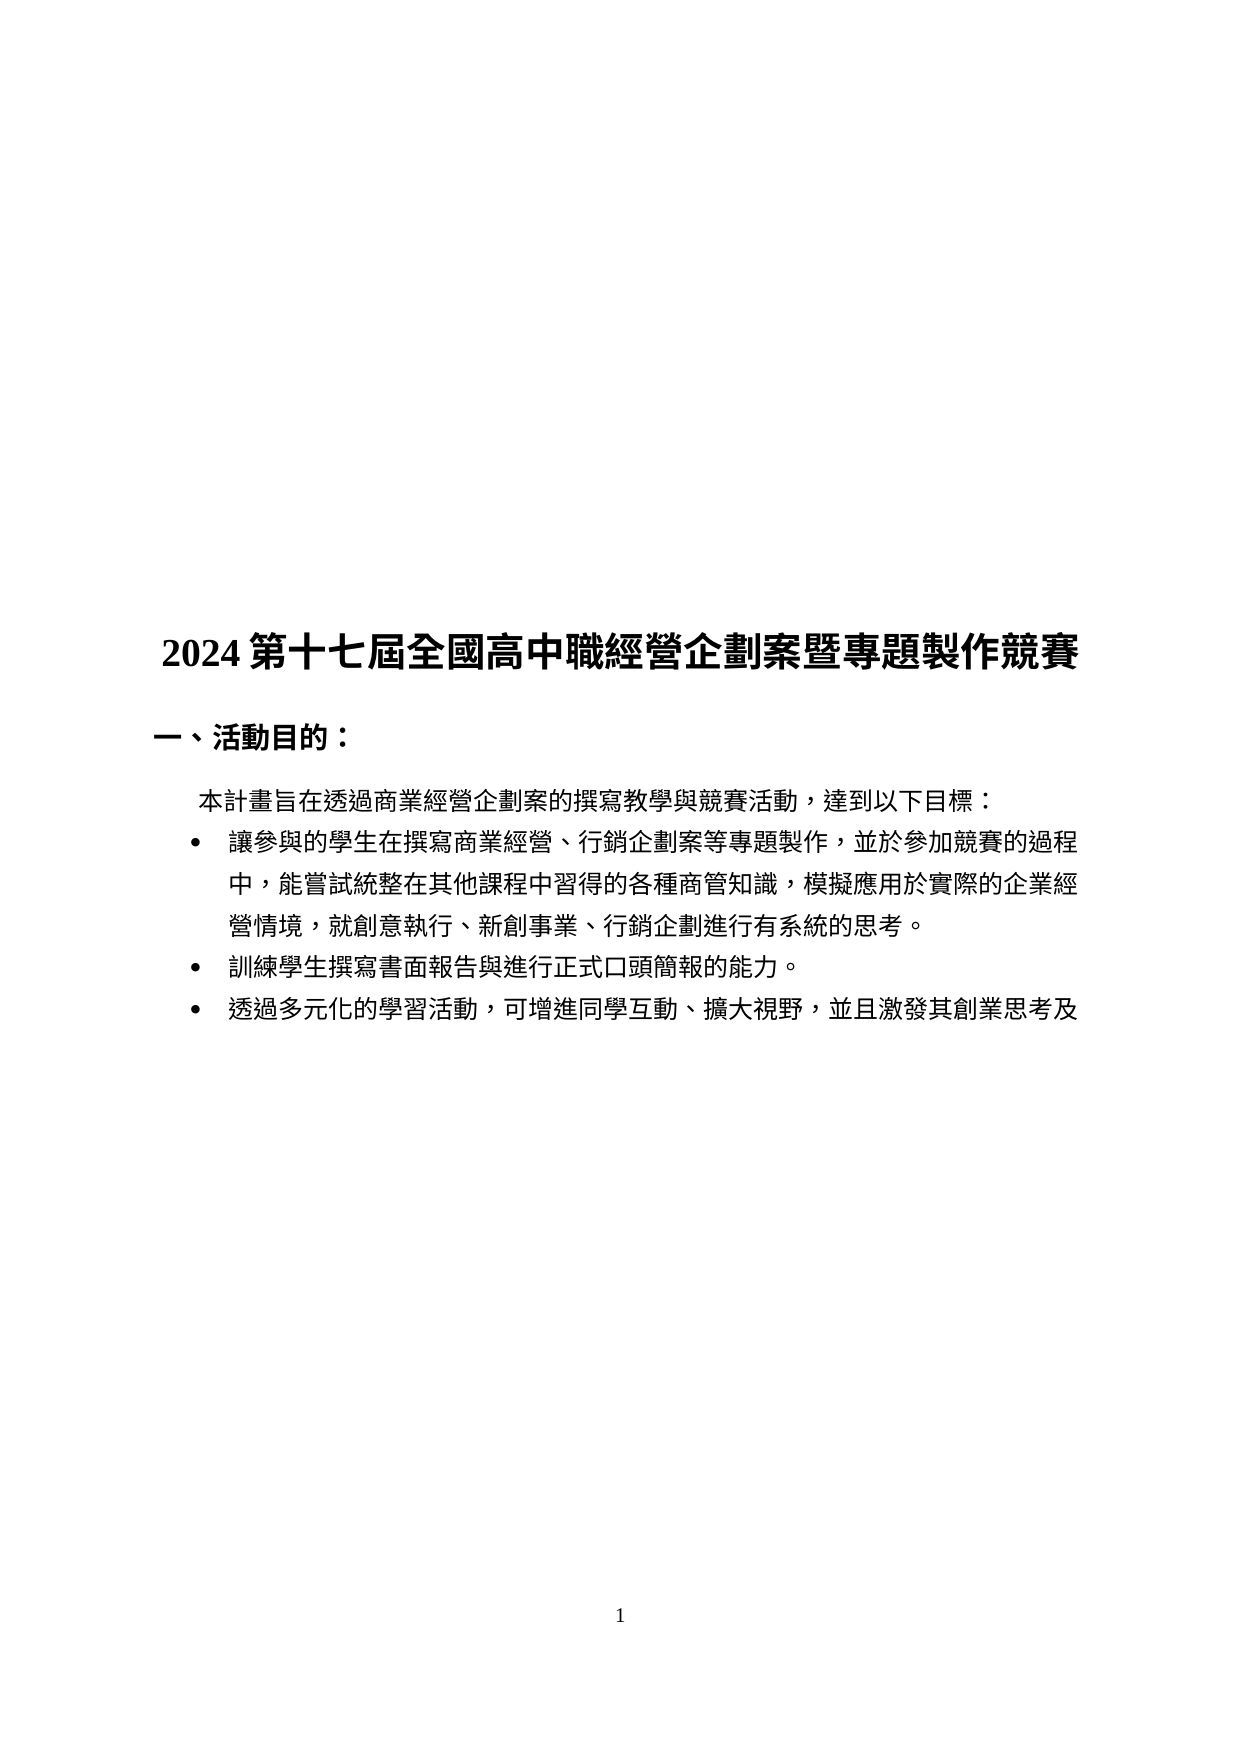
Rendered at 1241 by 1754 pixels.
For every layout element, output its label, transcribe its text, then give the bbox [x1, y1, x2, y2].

list 訓練學生撰寫書面報告與進行正式口頭簡報的能力。 [191, 942, 1087, 984]
text 一、活動目的： [153, 715, 1087, 757]
text 本計畫旨在透過商業經營企劃案的撰寫教學與競賽活動，達到以下目標： [198, 776, 1087, 817]
list 讓參與的學生在撰寫商業經營、行銷企劃案等專題製作，並於參加競賽的過程中，能嘗試統整在其他課程中習得的各種商管知識，模擬應用於實際的企業經營情境，就創意執行、新創事業、行銷企劃進行有系統的思考。 [191, 817, 1087, 942]
list 透過多元化的學習活動，可增進同學互動、擴大視野，並且激發其創業思考及 [191, 984, 1087, 1026]
text 2024第十七屆全國高中職經營企劃案暨專題製作競賽 [153, 620, 1087, 677]
